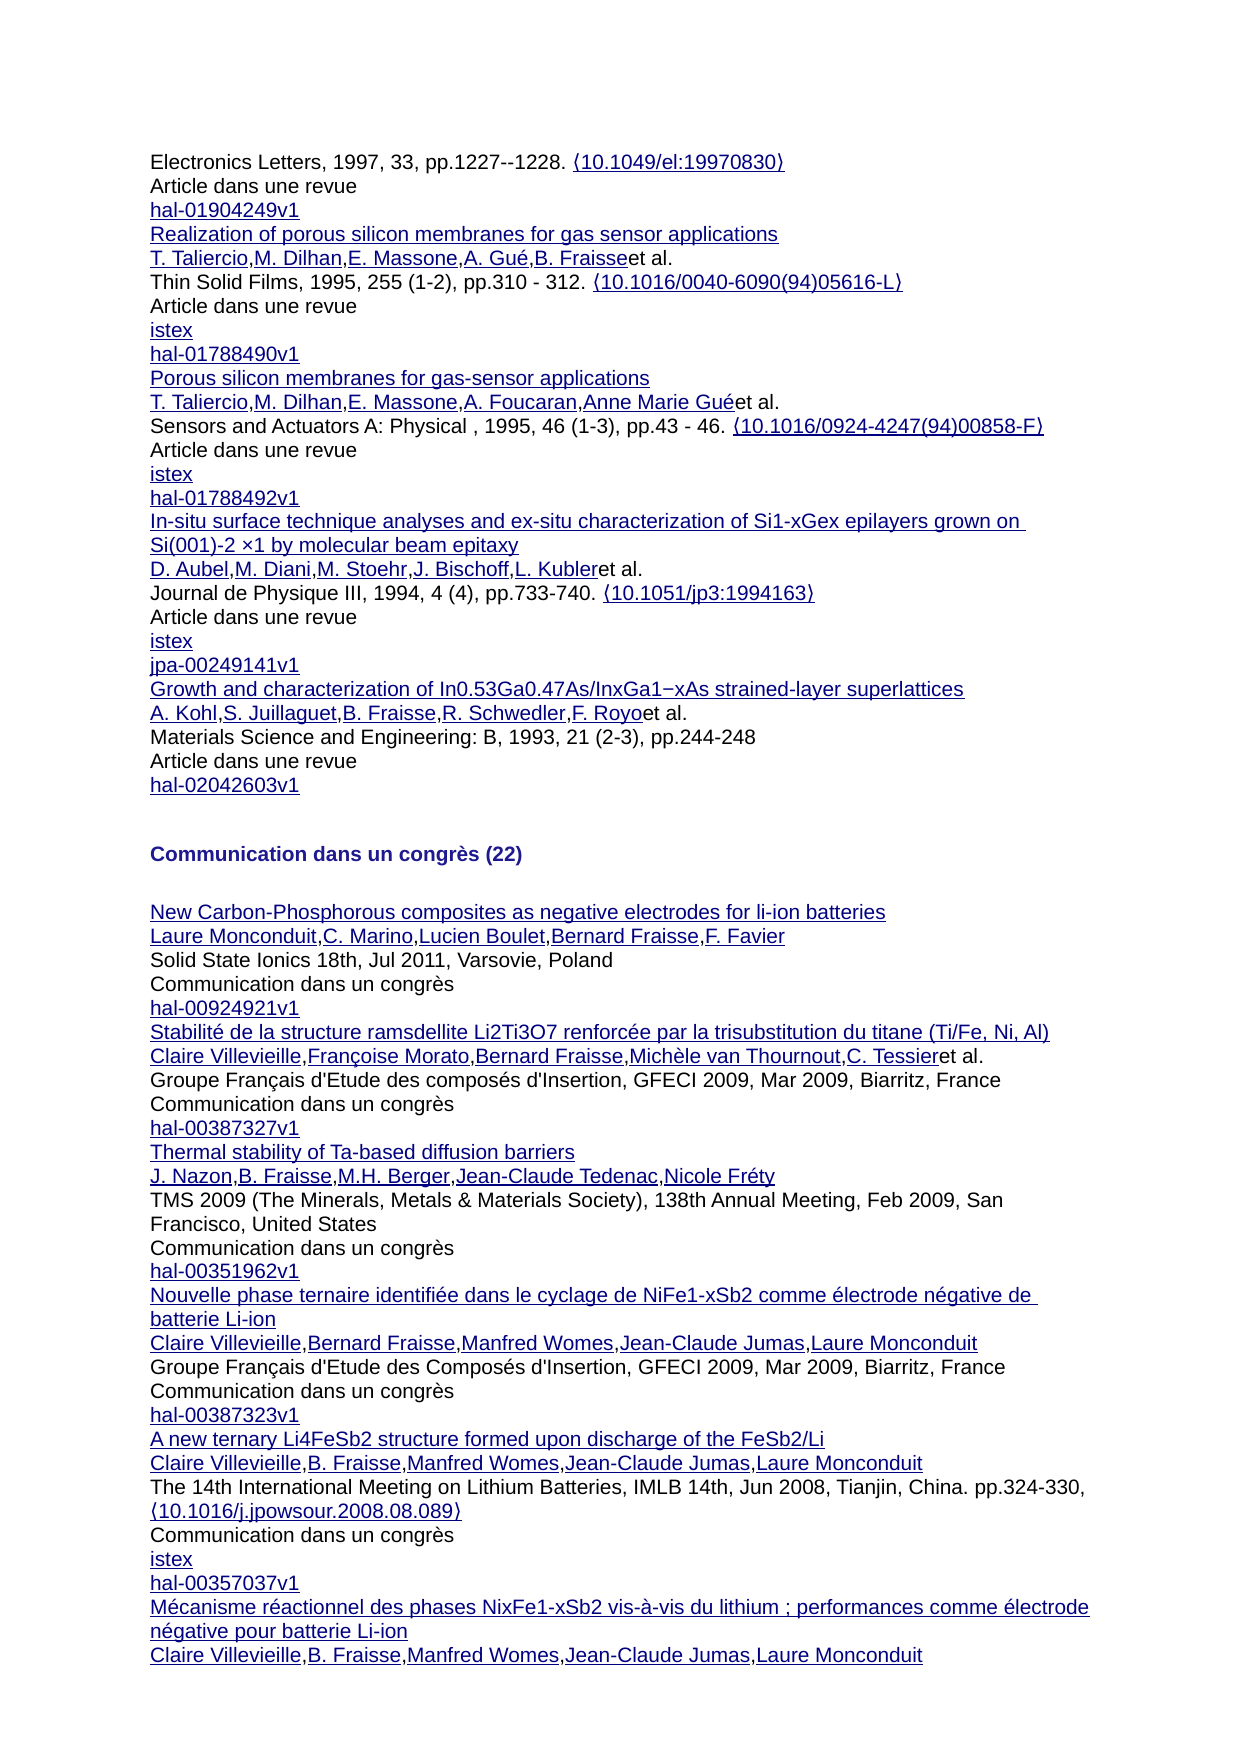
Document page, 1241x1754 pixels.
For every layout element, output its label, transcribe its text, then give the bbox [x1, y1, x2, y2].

table_cell A new ternary Li4FeSb2 structure formed upon discharge of the FeSb2/Li Claire Villevieille,B. Fraisse,Manfred Womes,Jean-Claude Jumas,Laure Monconduit The 14th International Meeting on Lithium Batteries, IMLB 14th, Jun 2008, Tianjin, China. pp.324-330, ⟨10.1016/j.jpowsour.2008.08.089⟩ Communication dans un congrès istex hal-00357037v1 [150, 1427, 1090, 1595]
table_cell Mécanisme réactionnel des phases NixFe1-xSb2 vis-à-vis du lithium ; performances comme électrode [150, 1595, 1090, 1616]
table_cell Thermal stability of Ta-based diffusion barriers J. Nazon,B. Fraisse,M.H. Berger,Jean-Claude Tedenac,Nicole Fréty TMS 2009 (The Minerals, Metals & Materials Society), 138th Annual Meeting, Feb 2009, San Francisco, United States Communication dans un congrès hal-00351962v1 [150, 1140, 1090, 1283]
table_header New Carbon-Phosphorous composites as negative electrodes for li-ion batteries Laure Monconduit,C. Marino,Lucien Boulet,Bernard Fraisse,F. Favier Solid State Ionics 18th, Jul 2011, Varsovie, Poland Communication dans un congrès hal-00924921v1 [150, 900, 1090, 1020]
subtitle Communication dans un congrès (22) [150, 842, 1090, 866]
table_cell Electronics Letters, 1997, 33, pp.1227--1228. ⟨10.1049/el:19970830⟩ Article dans une revue hal-01904249v1 [150, 150, 1090, 222]
table_cell In-situ surface technique analyses and ex-situ characterization of Si1-xGex epilayers grown on Si(001)-2 ×1 by molecular beam epitaxy D. Aubel,M. Diani,M. Stoehr,J. Bischoff,L. Kubleret al. Journal de Physique III, 1994, 4 (4), pp.733-740. ⟨10.1051/jp3:1994163⟩ Article dans une revue istex jpa-00249141v1 [150, 509, 1090, 677]
table_cell négative pour batterie Li-ion Claire Villevieille,B. Fraisse,Manfred Womes,Jean-Claude Jumas,Laure Monconduit [150, 1617, 1090, 1667]
table_cell Growth and characterization of In0.53Ga0.47As/InxGa1−xAs strained-layer superlattices A. Kohl,S. Juillaguet,B. Fraisse,R. Schwedler,F. Royoet al. Materials Science and Engineering: B, 1993, 21 (2-3), pp.244-248 Article dans une revue hal-02042603v1 [150, 677, 1090, 797]
table_cell Nouvelle phase ternaire identifiée dans le cyclage de NiFe1-xSb2 comme électrode négative de batterie Li-ion Claire Villevieille,Bernard Fraisse,Manfred Womes,Jean-Claude Jumas,Laure Monconduit Groupe Français d'Etude des Composés d'Insertion, GFECI 2009, Mar 2009, Biarritz, France Communication dans un congrès hal-00387323v1 [150, 1283, 1090, 1427]
table_cell Stabilité de la structure ramsdellite Li2Ti3O7 renforcée par la trisubstitution du titane (Ti/Fe, Ni, Al) Claire Villevieille,Françoise Morato,Bernard Fraisse,Michèle van Thournout,C. Tessieret al. Groupe Français d'Etude des composés d'Insertion, GFECI 2009, Mar 2009, Biarritz, France Communication dans un congrès hal-00387327v1 [150, 1020, 1090, 1139]
table_cell Realization of porous silicon membranes for gas sensor applications T. Taliercio,M. Dilhan,E. Massone,A. Gué,B. Fraisseet al. Thin Solid Films, 1995, 255 (1-2), pp.310 - 312. ⟨10.1016/0040-6090(94)05616-L⟩ Article dans une revue istex hal-01788490v1 [150, 222, 1090, 366]
table_cell Porous silicon membranes for gas-sensor applications T. Taliercio,M. Dilhan,E. Massone,A. Foucaran,Anne Marie Guéet al. Sensors and Actuators A: Physical , 1995, 46 (1-3), pp.43 - 46. ⟨10.1016/0924-4247(94)00858-F⟩ Article dans une revue istex hal-01788492v1 [150, 366, 1090, 509]
